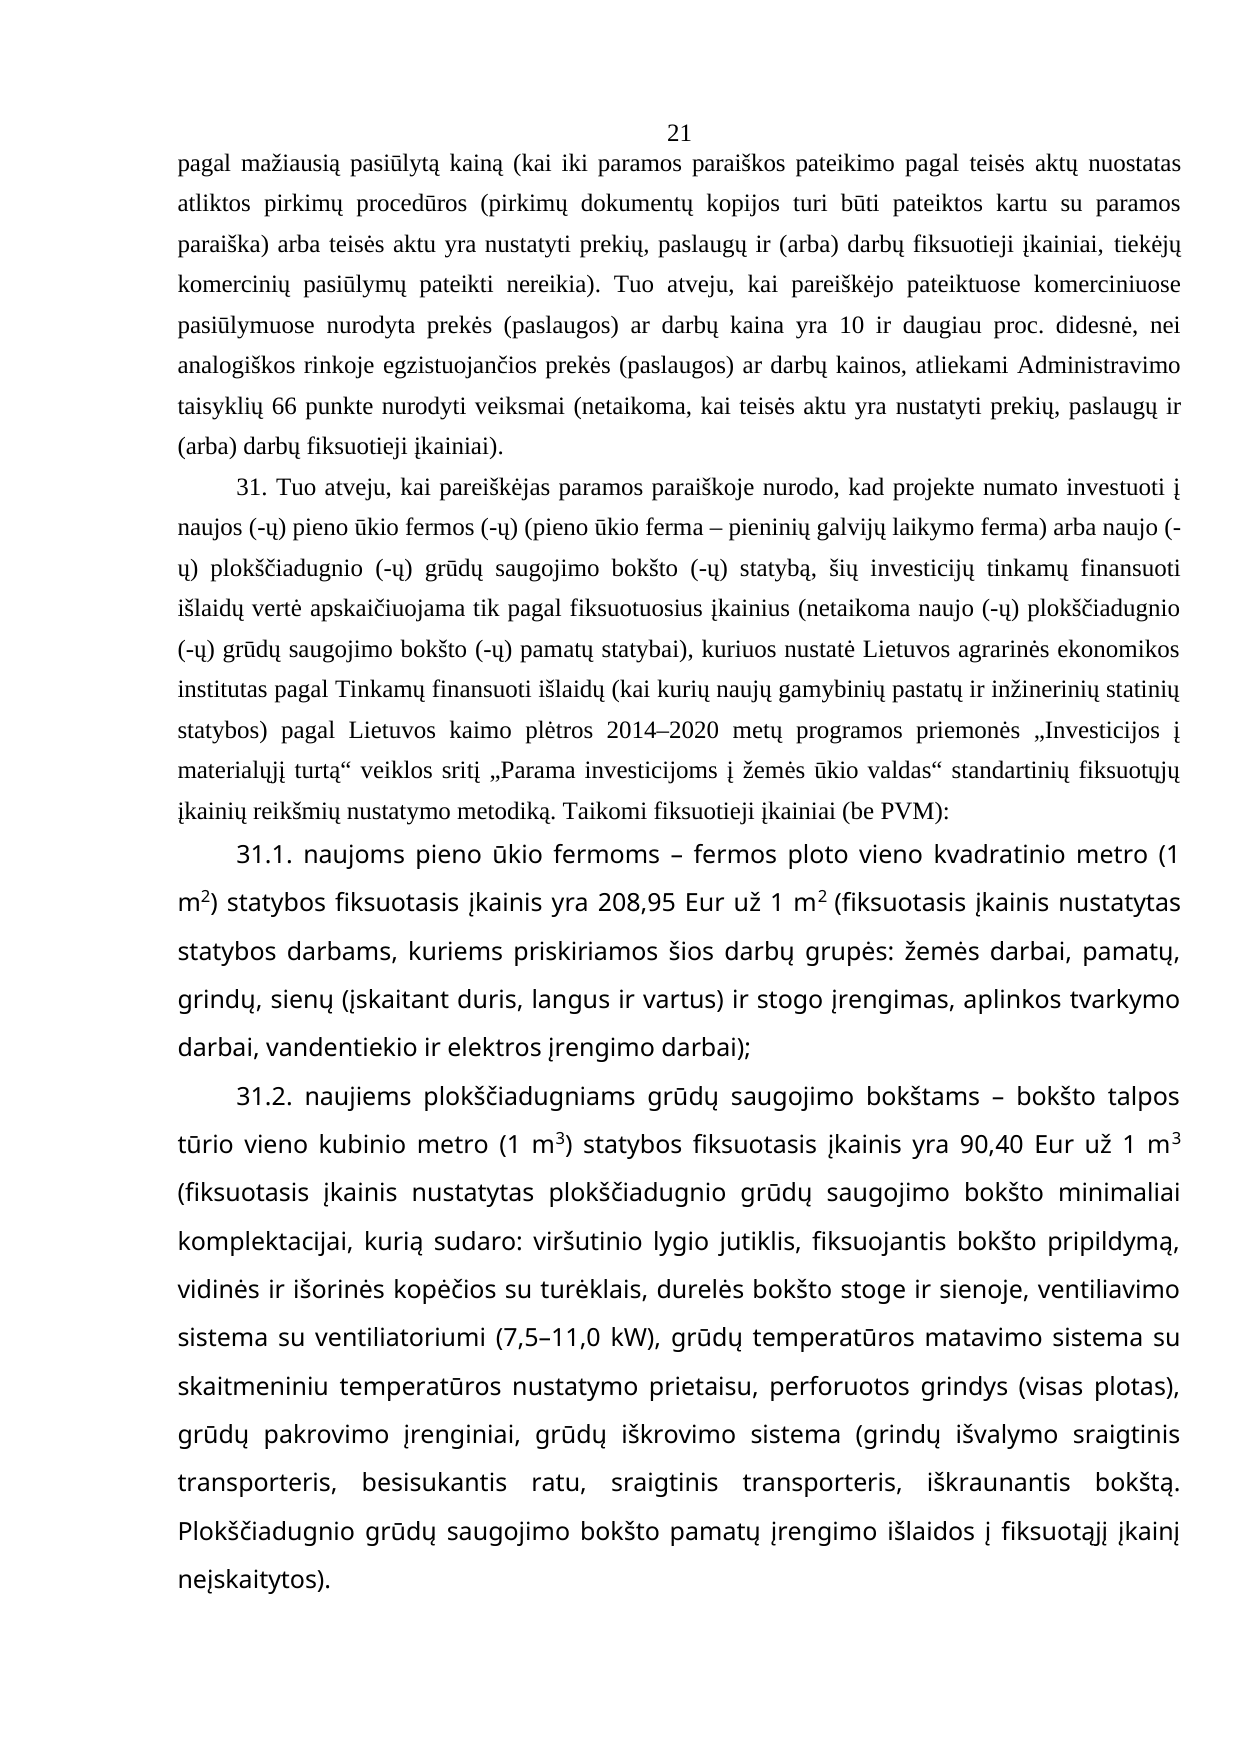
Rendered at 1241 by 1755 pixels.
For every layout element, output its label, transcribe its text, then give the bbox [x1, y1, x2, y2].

text 31.1. naujoms pieno ūkio fermoms – fermos ploto vieno kvadratinio metro (1 m2) statybos fiksuotasis įkainis yra 208,95 Eur už 1 m2 (fiksuotasis įkainis nustatytas statybos darbams, kuriems priskiriamos šios darbų grupės: žemės darbai, pamatų, grindų, sienų (įskaitant duris, langus ir vartus) ir stogo įrengimas, aplinkos tvarkymo darbai, vandentiekio ir elektros įrengimo darbai); [177, 836, 1181, 1064]
text pagal mažiausią pasiūlytą kainą (kai iki paramos paraiškos pateikimo pagal teisės aktų nuostatas atliktos pirkimų procedūros (pirkimų dokumentų kopijos turi būti pateiktos kartu su paramos paraiška) arba teisės aktu yra nustatyti prekių, paslaugų ir (arba) darbų fiksuotieji įkainiai, tiekėjų komercinių pasiūlymų pateikti nereikia). Tuo atveju, kai pareiškėjo pateiktuose komerciniuose pasiūlymuose nurodyta prekės (paslaugos) ar darbų kaina yra 10 ir daugiau proc. didesnė, nei analogiškos rinkoje egzistuojančios prekės (paslaugos) ar darbų kainos, atliekami Administravimo taisyklių 66 punkte nurodyti veiksmai (netaikoma, kai teisės aktu yra nustatyti prekių, paslaugų ir (arba) darbų fiksuotieji įkainiai). [177, 148, 1181, 460]
text 31.2. naujiems plokščiadugniams grūdų saugojimo bokštams – bokšto talpos tūrio vieno kubinio metro (1 m3) statybos fiksuotasis įkainis yra 90,40 Eur už 1 m3 (fiksuotasis įkainis nustatytas plokščiadugnio grūdų saugojimo bokšto minimaliai komplektacijai, kurią sudaro: viršutinio lygio jutiklis, fiksuojantis bokšto pripildymą, vidinės ir išorinės kopėčios su turėklais, durelės bokšto stoge ir sienoje, ventiliavimo sistema su ventiliatoriumi (7,5–11,0 kW), grūdų temperatūros matavimo sistema su skaitmeniniu temperatūros nustatymo prietaisu, perforuotos grindys (visas plotas), grūdų pakrovimo įrenginiai, grūdų iškrovimo sistema (grindų išvalymo sraigtinis transporteris, besisukantis ratu, sraigtinis transporteris, iškraunantis bokštą. Plokščiadugnio grūdų saugojimo bokšto pamatų įrengimo išlaidos į fiksuotąjį įkainį neįskaitytos). [177, 1078, 1181, 1596]
text 31. Tuo atveju, kai pareiškėjas paramos paraiškoje nurodo, kad projekte numato investuoti į naujos (-ų) pieno ūkio fermos (-ų) (pieno ūkio ferma – pieninių galvijų laikymo ferma) arba naujo (-ų) plokščiadugnio (-ų) grūdų saugojimo bokšto (-ų) statybą, šių investicijų tinkamų finansuoti išlaidų vertė apskaičiuojama tik pagal fiksuotuosius įkainius (netaikoma naujo (-ų) plokščiadugnio (-ų) grūdų saugojimo bokšto (-ų) pamatų statybai), kuriuos nustatė Lietuvos agrarinės ekonomikos institutas pagal Tinkamų finansuoti išlaidų (kai kurių naujų gamybinių pastatų ir inžinerinių statinių statybos) pagal Lietuvos kaimo plėtros 2014–2020 metų programos priemonės „Investicijos į materialųjį turtą“ veiklos sritį „Parama investicijoms į žemės ūkio valdas“ standartinių fiksuotųjų įkainių reikšmių nustatymo metodiką. Taikomi fiksuotieji įkainiai (be PVM): [177, 472, 1181, 825]
